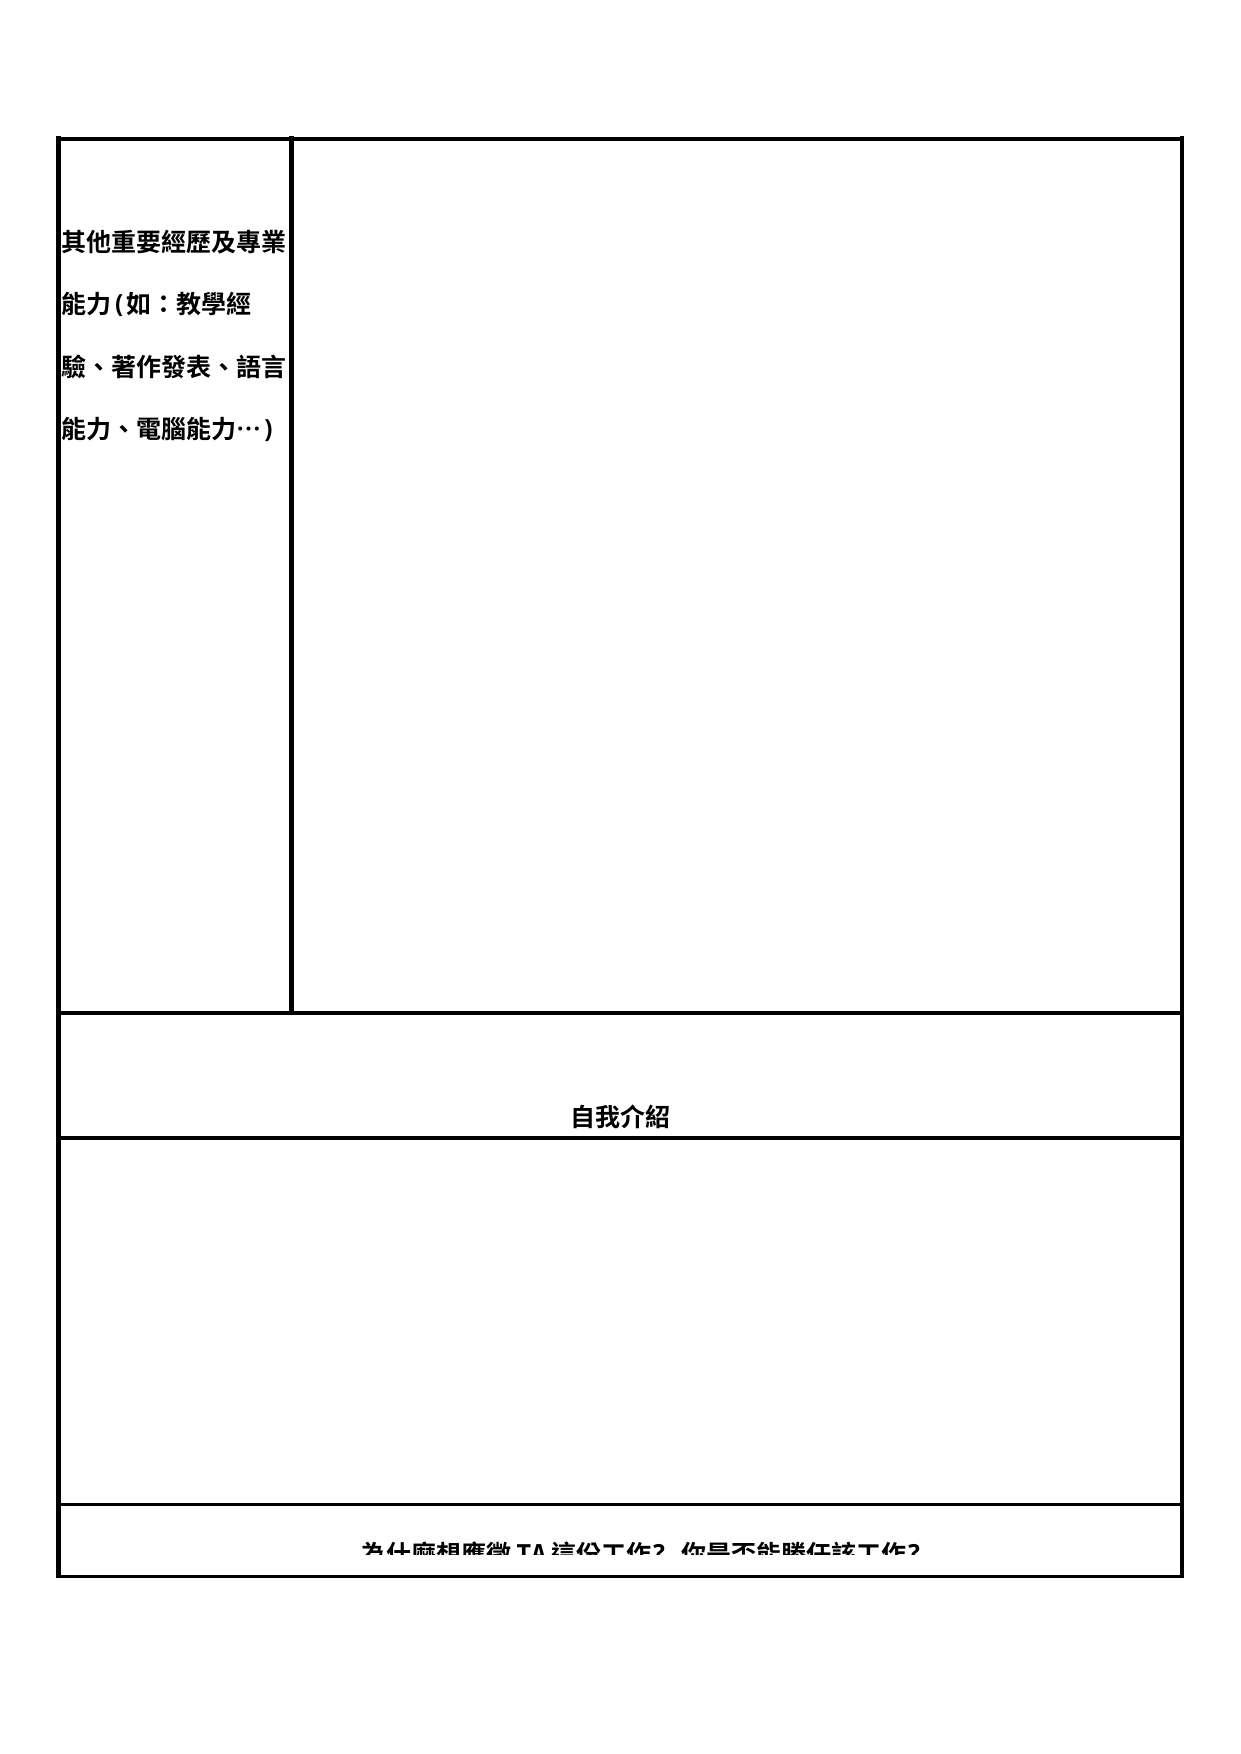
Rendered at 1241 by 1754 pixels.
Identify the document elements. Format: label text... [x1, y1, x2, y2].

table_cell [294, 141, 1180, 1011]
table_cell 其他重要經歷及專業能力(如：教學經驗、著作發表、語言能力、電腦能力…) [61, 141, 289, 1011]
table_cell 自我介紹 [61, 1015, 1180, 1136]
table_cell 為什麼想應徵TA這份工作? 你是否能勝任該工作? (約200字) [61, 1506, 1180, 1575]
table_cell [61, 1140, 1180, 1503]
